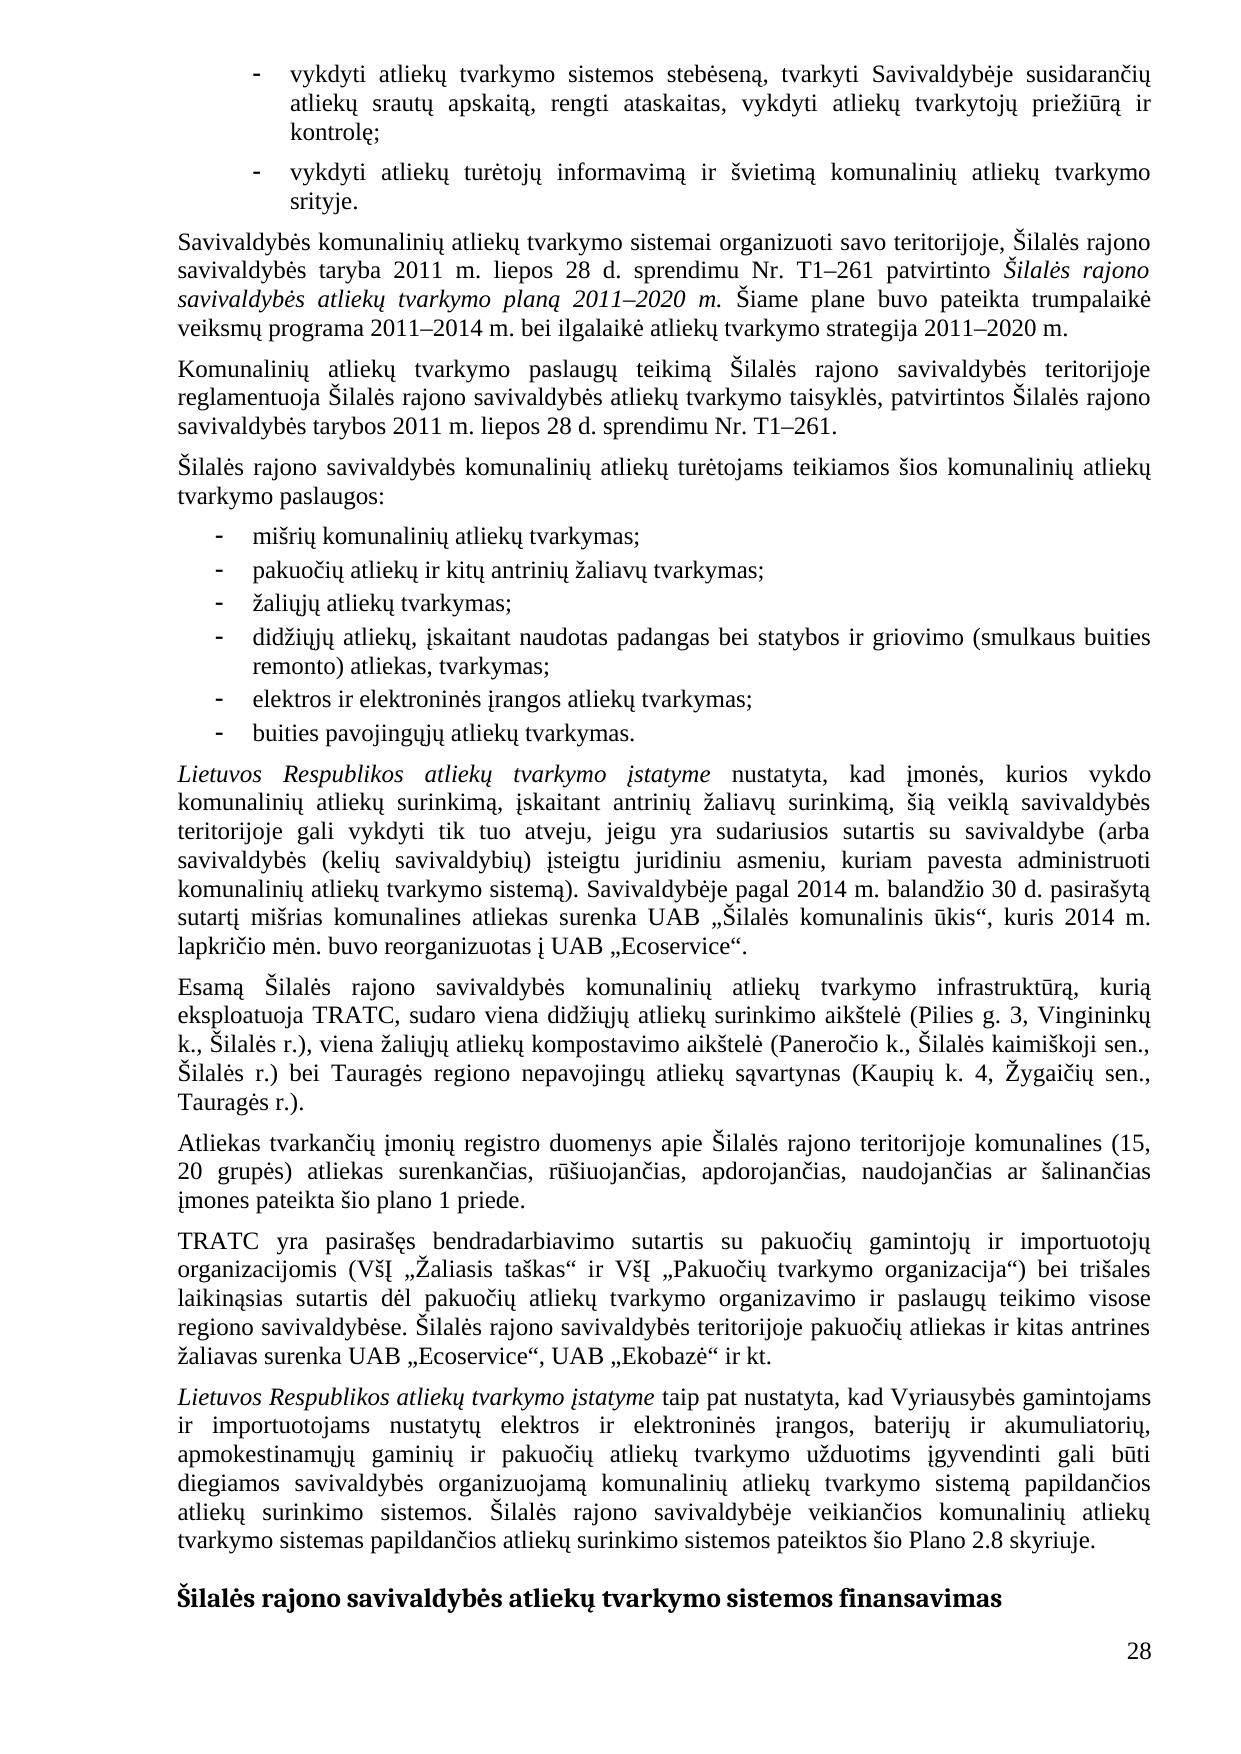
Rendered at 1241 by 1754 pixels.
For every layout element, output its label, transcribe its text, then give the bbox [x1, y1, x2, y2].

text Šilalės rajono savivaldybės komunalinių atliekų turėtojams teikiamos šios komunalinių atliekų tvarkymo paslaugos: [177, 452, 1152, 509]
text Lietuvos Respublikos atliekų tvarkymo įstatyme nustatyta, kad įmonės, kurios vykdo komunalinių atliekų surinkimą, įskaitant antrinių žaliavų surinkimą, šią veiklą savivaldybės teritorijoje gali vykdyti tik tuo atveju, jeigu yra sudariusios sutartis su savivaldybe (arba savivaldybės (kelių savivaldybių) įsteigtu juridiniu asmeniu, kuriam pavesta administruoti komunalinių atliekų tvarkymo sistemą). Savivaldybėje pagal 2014 m. balandžio 30 d. pasirašytą sutartį mišrias komunalines atliekas surenka UAB „Šilalės komunalinis ūkis“, kuris 2014 m. lapkričio mėn. buvo reorganizuotas į UAB „Ecoservice“. [177, 759, 1152, 960]
text Atliekas tvarkančių įmonių registro duomenys apie Šilalės rajono teritorijoje komunalines (15, 20 grupės) atliekas surenkančias, rūšiuojančias, apdorojančias, naudojančias ar šalinančias įmones pateikta šio plano 1 priede. [177, 1128, 1152, 1214]
text  vykdyti atliekų turėtojų informavimą ir švietimą komunalinių atliekų tvarkymo srityje. [252, 157, 1152, 215]
text  vykdyti atliekų tvarkymo sistemos stebėseną, tvarkyti Savivaldybėje susidarančių atliekų srautų apskaitą, rengti ataskaitas, vykdyti atliekų tvarkytojų priežiūrą ir kontrolę; [252, 59, 1152, 145]
text  žaliųjų atliekų tvarkymas; [215, 588, 1152, 617]
text Komunalinių atliekų tvarkymo paslaugų teikimą Šilalės rajono savivaldybės teritorijoje reglamentuoja Šilalės rajono savivaldybės atliekų tvarkymo taisyklės, patvirtintos Šilalės rajono savivaldybės tarybos 2011 m. liepos 28 d. sprendimu Nr. T1–261. [177, 354, 1152, 440]
text Lietuvos Respublikos atliekų tvarkymo įstatyme taip pat nustatyta, kad Vyriausybės gamintojams ir importuotojams nustatytų elektros ir elektroninės įrangos, baterijų ir akumuliatorių, apmokestinamųjų gaminių ir pakuočių atliekų tvarkymo užduotims įgyvendinti gali būti diegiamos savivaldybės organizuojamą komunalinių atliekų tvarkymo sistemą papildančios atliekų surinkimo sistemos. Šilalės rajono savivaldybėje veikiančios komunalinių atliekų tvarkymo sistemas papildančios atliekų surinkimo sistemos pateiktos šio Plano 2.8 skyriuje. [177, 1382, 1152, 1554]
text  pakuočių atliekų ir kitų antrinių žaliavų tvarkymas; [215, 555, 1152, 584]
text  didžiųjų atliekų, įskaitant naudotas padangas bei statybos ir griovimo (smulkaus buities remonto) atliekas, tvarkymas; [215, 622, 1152, 679]
text TRATC yra pasirašęs bendradarbiavimo sutartis su pakuočių gamintojų ir importuotojų organizacijomis (VšĮ „Žaliasis taškas“ ir VšĮ „Pakuočių tvarkymo organizacija“) bei trišales laikinąsias sutartis dėl pakuočių atliekų tvarkymo organizavimo ir paslaugų teikimo visose regiono savivaldybėse. Šilalės rajono savivaldybės teritorijoje pakuočių atliekas ir kitas antrines žaliavas surenka UAB „Ecoservice“, UAB „Ekobazė“ ir kt. [177, 1226, 1152, 1369]
text Savivaldybės komunalinių atliekų tvarkymo sistemai organizuoti savo teritorijoje, Šilalės rajono savivaldybės taryba 2011 m. liepos 28 d. sprendimu Nr. T1–261 patvirtinto Šilalės rajono savivaldybės atliekų tvarkymo planą 2011–2020 m. Šiame plane buvo pateikta trumpalaikė veiksmų programa 2011–2014 m. bei ilgalaikė atliekų tvarkymo strategija 2011–2020 m. [177, 227, 1152, 342]
text Esamą Šilalės rajono savivaldybės komunalinių atliekų tvarkymo infrastruktūrą, kurią eksploatuoja TRATC, sudaro viena didžiųjų atliekų surinkimo aikštelė (Pilies g. 3, Vingininkų k., Šilalės r.), viena žaliųjų atliekų kompostavimo aikštelė (Paneročio k., Šilalės kaimiškoji sen., Šilalės r.) bei Tauragės regiono nepavojingų atliekų sąvartynas (Kaupių k. 4, Žygaičių sen., Tauragės r.). [177, 972, 1152, 1116]
subtitle Šilalės rajono savivaldybės atliekų tvarkymo sistemos finansavimas [177, 1583, 1152, 1614]
text  mišrių komunalinių atliekų tvarkymas; [215, 521, 1152, 550]
text  buities pavojingųjų atliekų tvarkymas. [215, 718, 1152, 747]
text  elektros ir elektroninės įrangos atliekų tvarkymas; [215, 684, 1152, 713]
